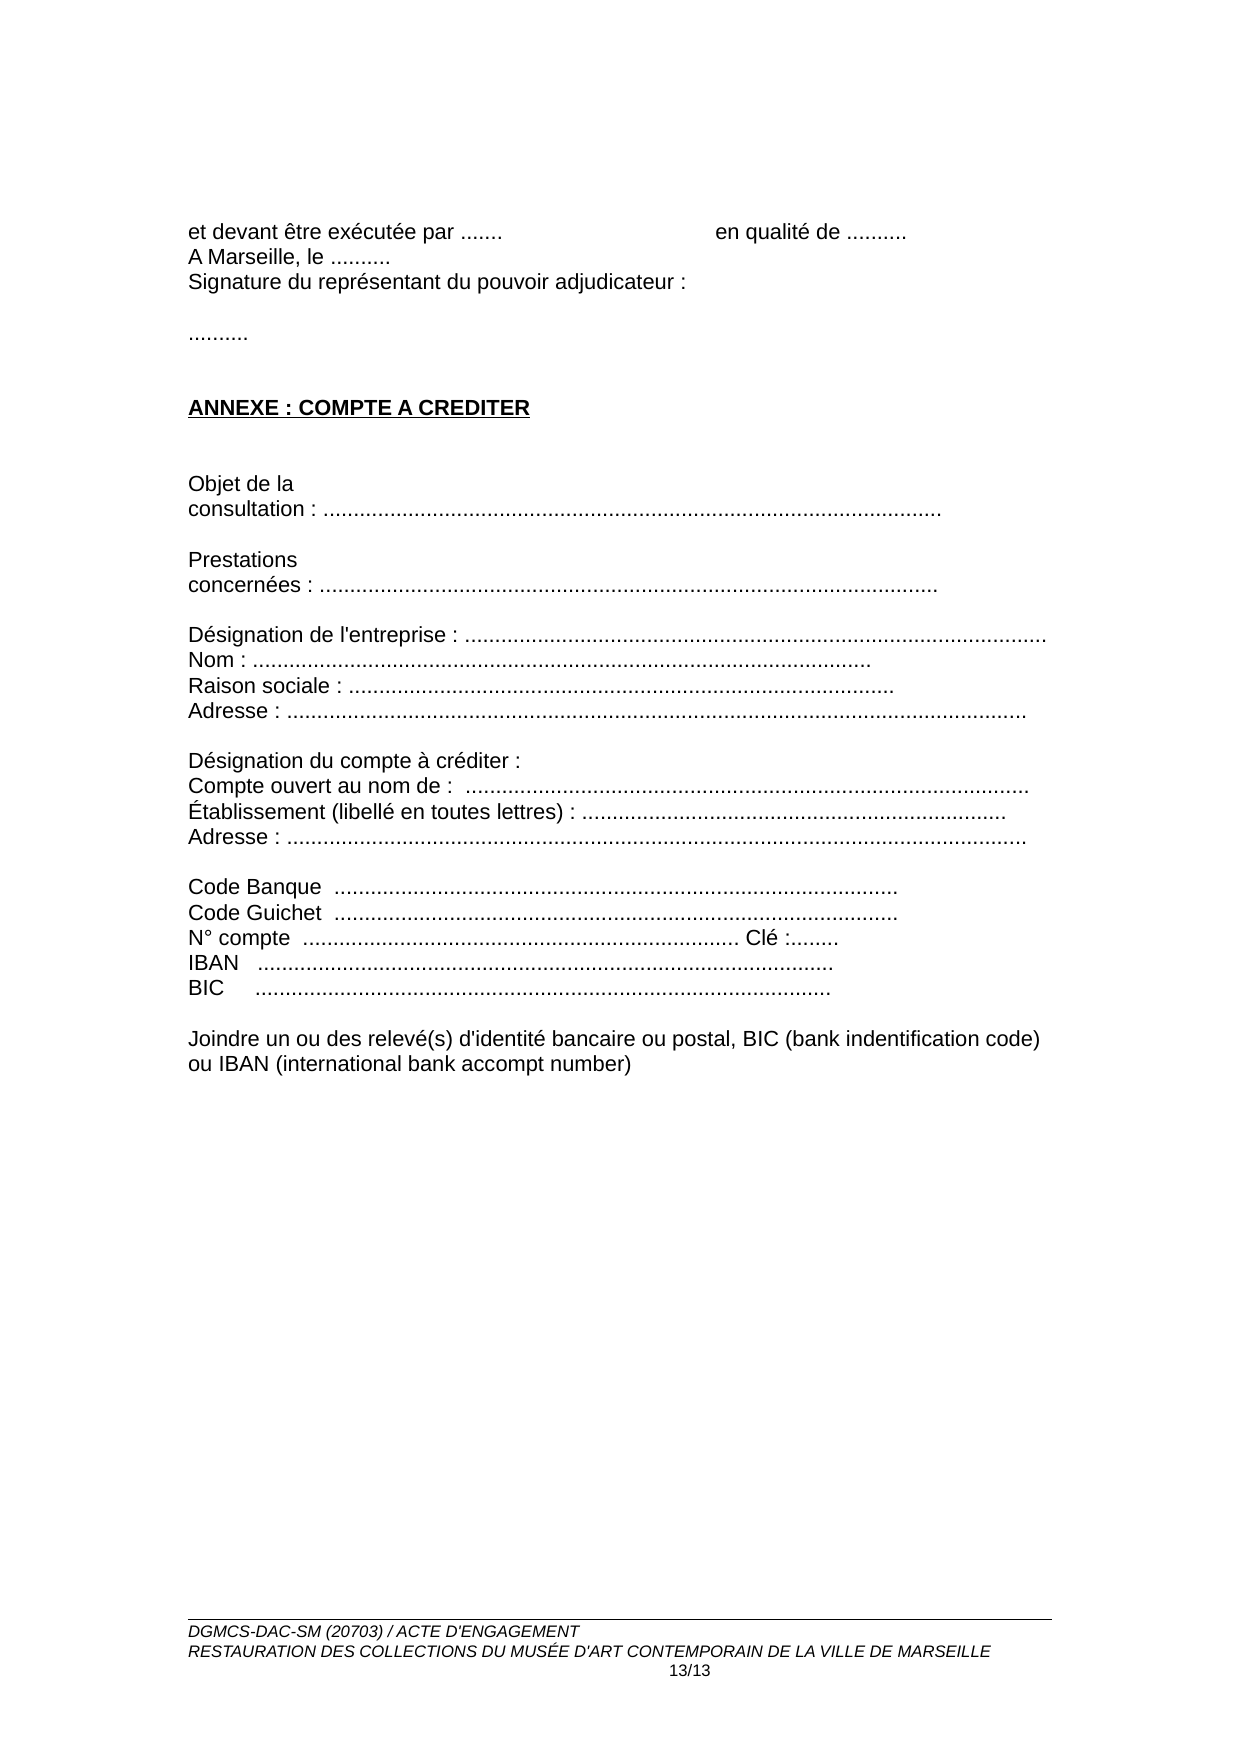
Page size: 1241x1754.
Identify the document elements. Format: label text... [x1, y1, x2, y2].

text Désignation de l'entreprise : ................................................................................................ [188, 622, 1052, 647]
text Établissement (libellé en toutes lettres) : ...................................................................... [188, 798, 1052, 824]
text Adresse : .......................................................................................................................... [188, 698, 1052, 723]
text N° compte ........................................................................ Clé :........ [188, 924, 1052, 950]
text Nom : ...................................................................................................... [188, 647, 1052, 672]
text IBAN ............................................................................................... [188, 950, 1052, 975]
text Adresse : .......................................................................................................................... [188, 824, 1052, 849]
text BIC ............................................................................................... [188, 975, 1052, 1000]
text Compte ouvert au nom de : ............................................................................................. [188, 773, 1052, 798]
text Prestations concernées : ...................................................................................................... [188, 546, 1052, 597]
text Objet de la consultation : ...................................................................................................... [188, 471, 1052, 521]
text Raison sociale : .......................................................................................... [188, 672, 1052, 698]
text Joindre un ou des relevé(s) d'identité bancaire ou postal, BIC (bank indentification code) ou IBAN (international bank accompt number) [188, 1025, 1052, 1076]
text Signature du représentant du pouvoir adjudicateur : [188, 269, 1052, 294]
text ANNEXE : COMPTE A CREDITER [188, 395, 1052, 420]
text A Marseille, le .......... [188, 244, 1052, 269]
text Code Guichet ............................................................................................. [188, 899, 1052, 924]
text Désignation du compte à créditer : [188, 748, 1052, 773]
text et devant être exécutée par ....... en qualité de .......... [188, 219, 1052, 244]
text .......... [188, 319, 1052, 345]
text Code Banque ............................................................................................. [188, 874, 1052, 899]
